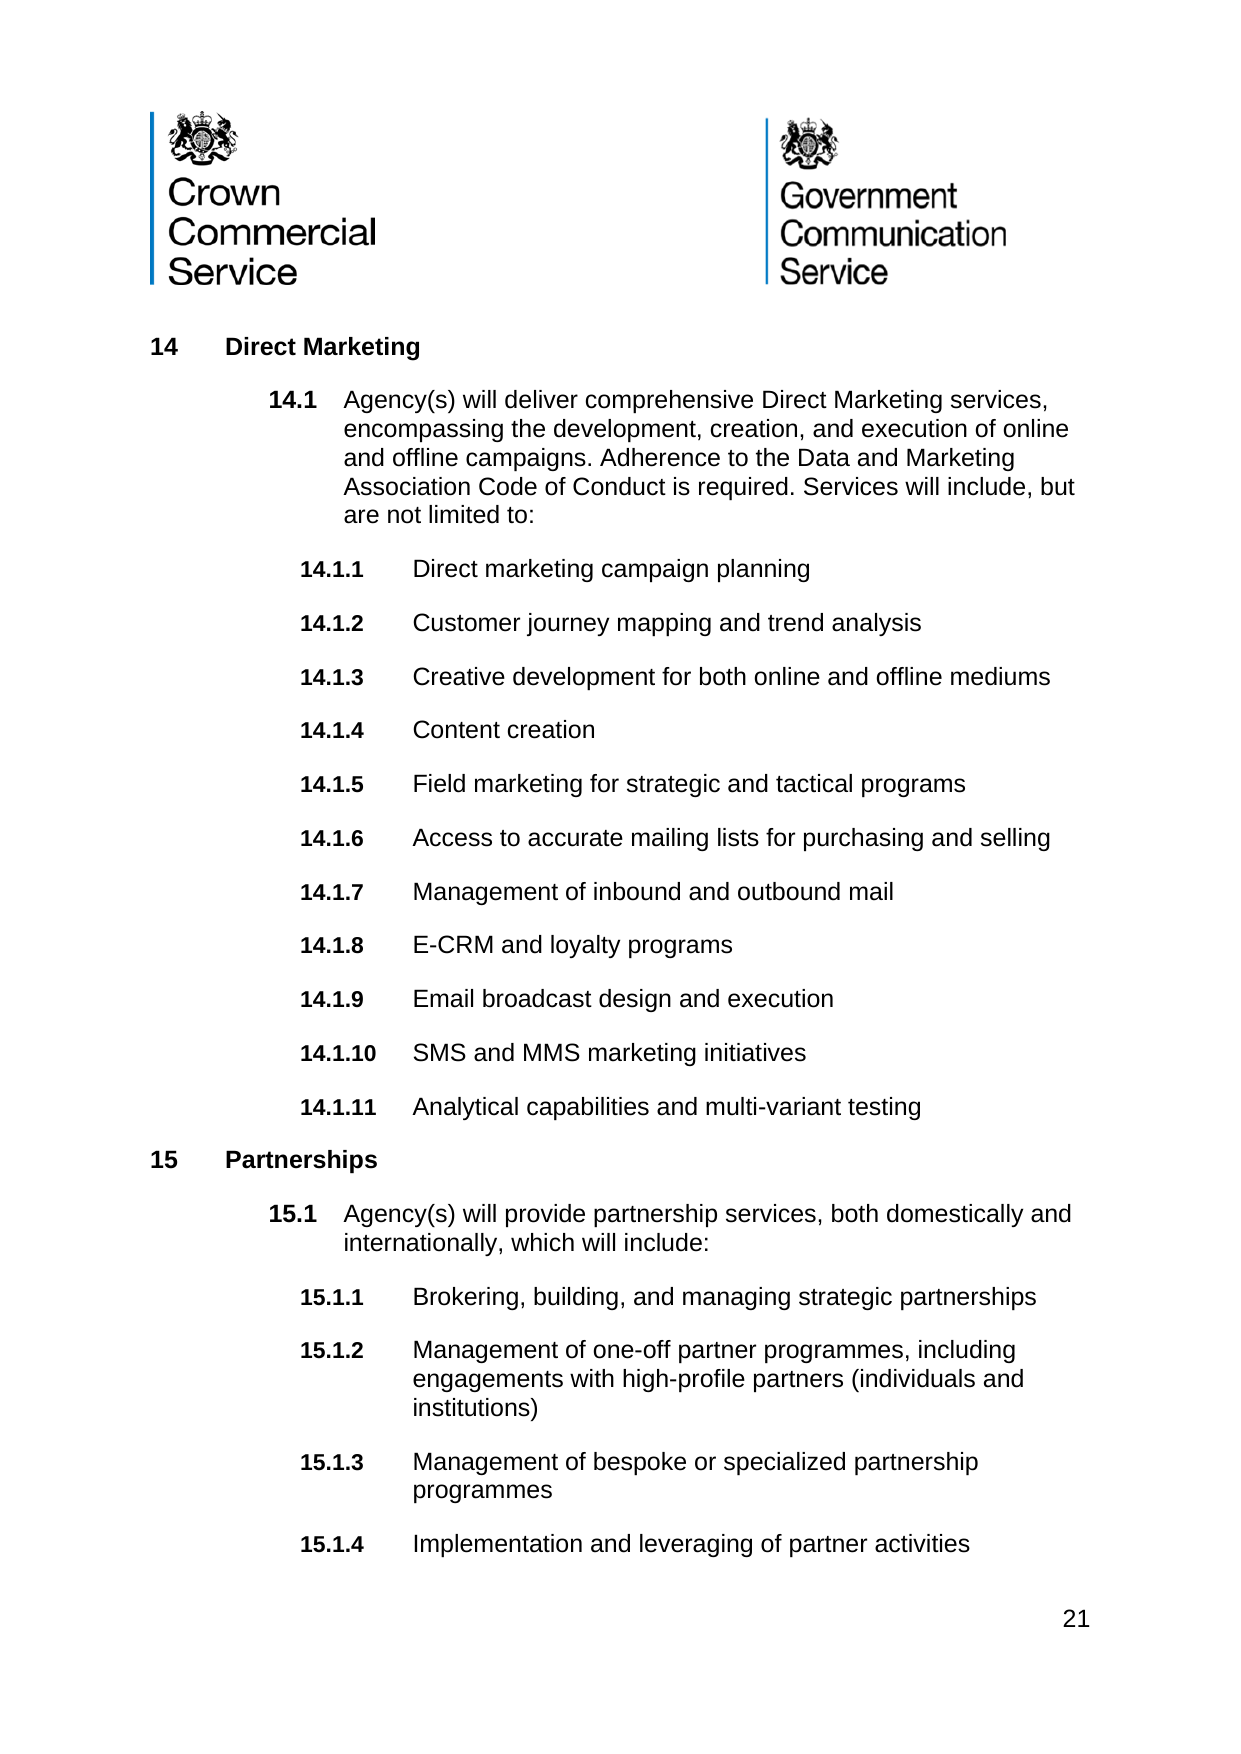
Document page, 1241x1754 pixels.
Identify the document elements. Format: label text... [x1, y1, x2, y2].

list Direct marketing campaign planning [300, 554, 1090, 583]
list Brokering, building, and managing strategic partnerships [300, 1282, 1090, 1310]
list Direct Marketing [150, 332, 1090, 360]
list Management of bespoke or specialized partnership programmes [300, 1447, 1090, 1504]
list Customer journey mapping and trend analysis [300, 608, 1090, 637]
list Implementation and leveraging of partner activities [300, 1529, 1090, 1558]
list Field marketing for strategic and tactical programs [300, 769, 1090, 798]
list Management of one-off partner programmes, including engagements with high-profile partners (individuals and institutions) [300, 1335, 1090, 1422]
list Email broadcast design and execution [300, 984, 1090, 1013]
list Creative development for both online and offline mediums [300, 662, 1090, 690]
list Access to accurate mailing lists for purchasing and selling [300, 823, 1090, 852]
list Agency(s) will provide partnership services, both domestically and internationally, which will include: [268, 1199, 1090, 1257]
list E-CRM and loyalty programs [300, 930, 1090, 959]
list Management of inbound and outbound mail [300, 877, 1090, 905]
list Agency(s) will deliver comprehensive Direct Marketing services, encompassing the development, creation, and execution of online and offline campaigns. Adherence to the Data and Marketing Association Code of Conduct is required. Services will include, but are not limited to: [268, 385, 1090, 529]
list Analytical capabilities and multi-variant testing [300, 1092, 1090, 1120]
list SMS and MMS marketing initiatives [300, 1038, 1090, 1067]
list Partnerships [150, 1145, 1090, 1174]
list Content creation [300, 715, 1090, 744]
